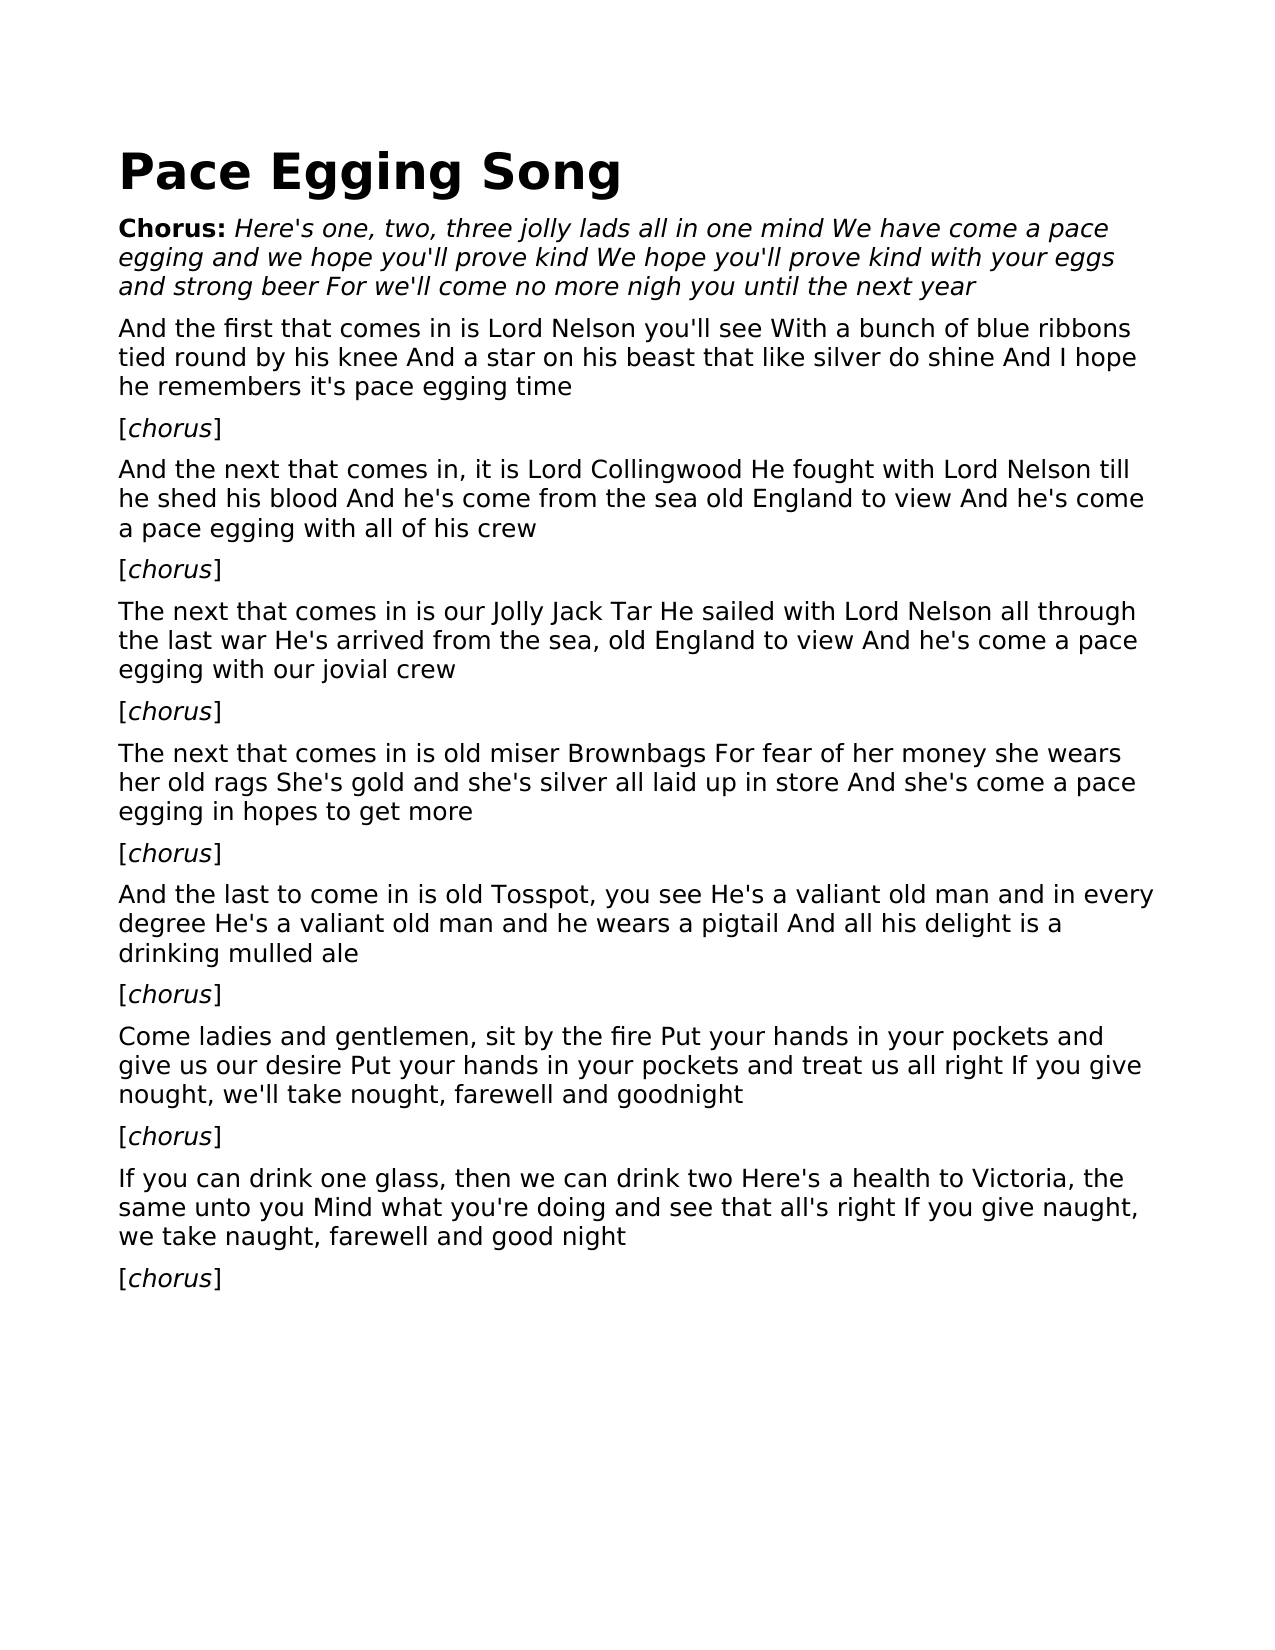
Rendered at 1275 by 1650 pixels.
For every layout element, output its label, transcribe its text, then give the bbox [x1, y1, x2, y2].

text [chorus] [118, 414, 1157, 443]
text [chorus] [118, 1122, 1157, 1151]
text The next that comes in is old miser Brownbags For fear of her money she wears her old rags She's gold and she's silver all laid up in store And she's come a pace egging in hopes to get more [118, 739, 1157, 826]
text Chorus: Here's one, two, three jolly lads all in one mind We have come a pace egging and we hope you'll prove kind We hope you'll prove kind with your eggs and strong beer For we'll come no more nigh you until the next year [118, 214, 1157, 301]
text [chorus] [118, 697, 1157, 726]
text The next that comes in is our Jolly Jack Tar He sailed with Lord Nelson all through the last war He's arrived from the sea, old England to view And he's come a pace egging with our jovial crew [118, 597, 1157, 685]
text [chorus] [118, 556, 1157, 585]
text And the last to come in is old Tosspot, you see He's a valiant old man and in every degree He's a valiant old man and he wears a pigtail And all his delight is a drinking mulled ale [118, 881, 1157, 968]
text If you can drink one glass, then we can drink two Here's a health to Victoria, the same unto you Mind what you're doing and see that all's right If you give naught, we take naught, farewell and good night [118, 1164, 1157, 1251]
text [chorus] [118, 981, 1157, 1010]
text [chorus] [118, 839, 1157, 868]
subtitle Pace Egging Song [118, 143, 1157, 201]
text And the first that comes in is Lord Nelson you'll see With a bunch of blue ribbons tied round by his knee And a star on his beast that like silver do shine And I hope he remembers it's pace egging time [118, 314, 1157, 401]
text Come ladies and gentlemen, sit by the fire Put your hands in your pockets and give us our desire Put your hands in your pockets and treat us all right If you give nought, we'll take nought, farewell and goodnight [118, 1022, 1157, 1110]
text [chorus] [118, 1264, 1157, 1293]
text And the next that comes in, it is Lord Collingwood He fought with Lord Nelson till he shed his blood And he's come from the sea old England to view And he's come a pace egging with all of his crew [118, 456, 1157, 543]
